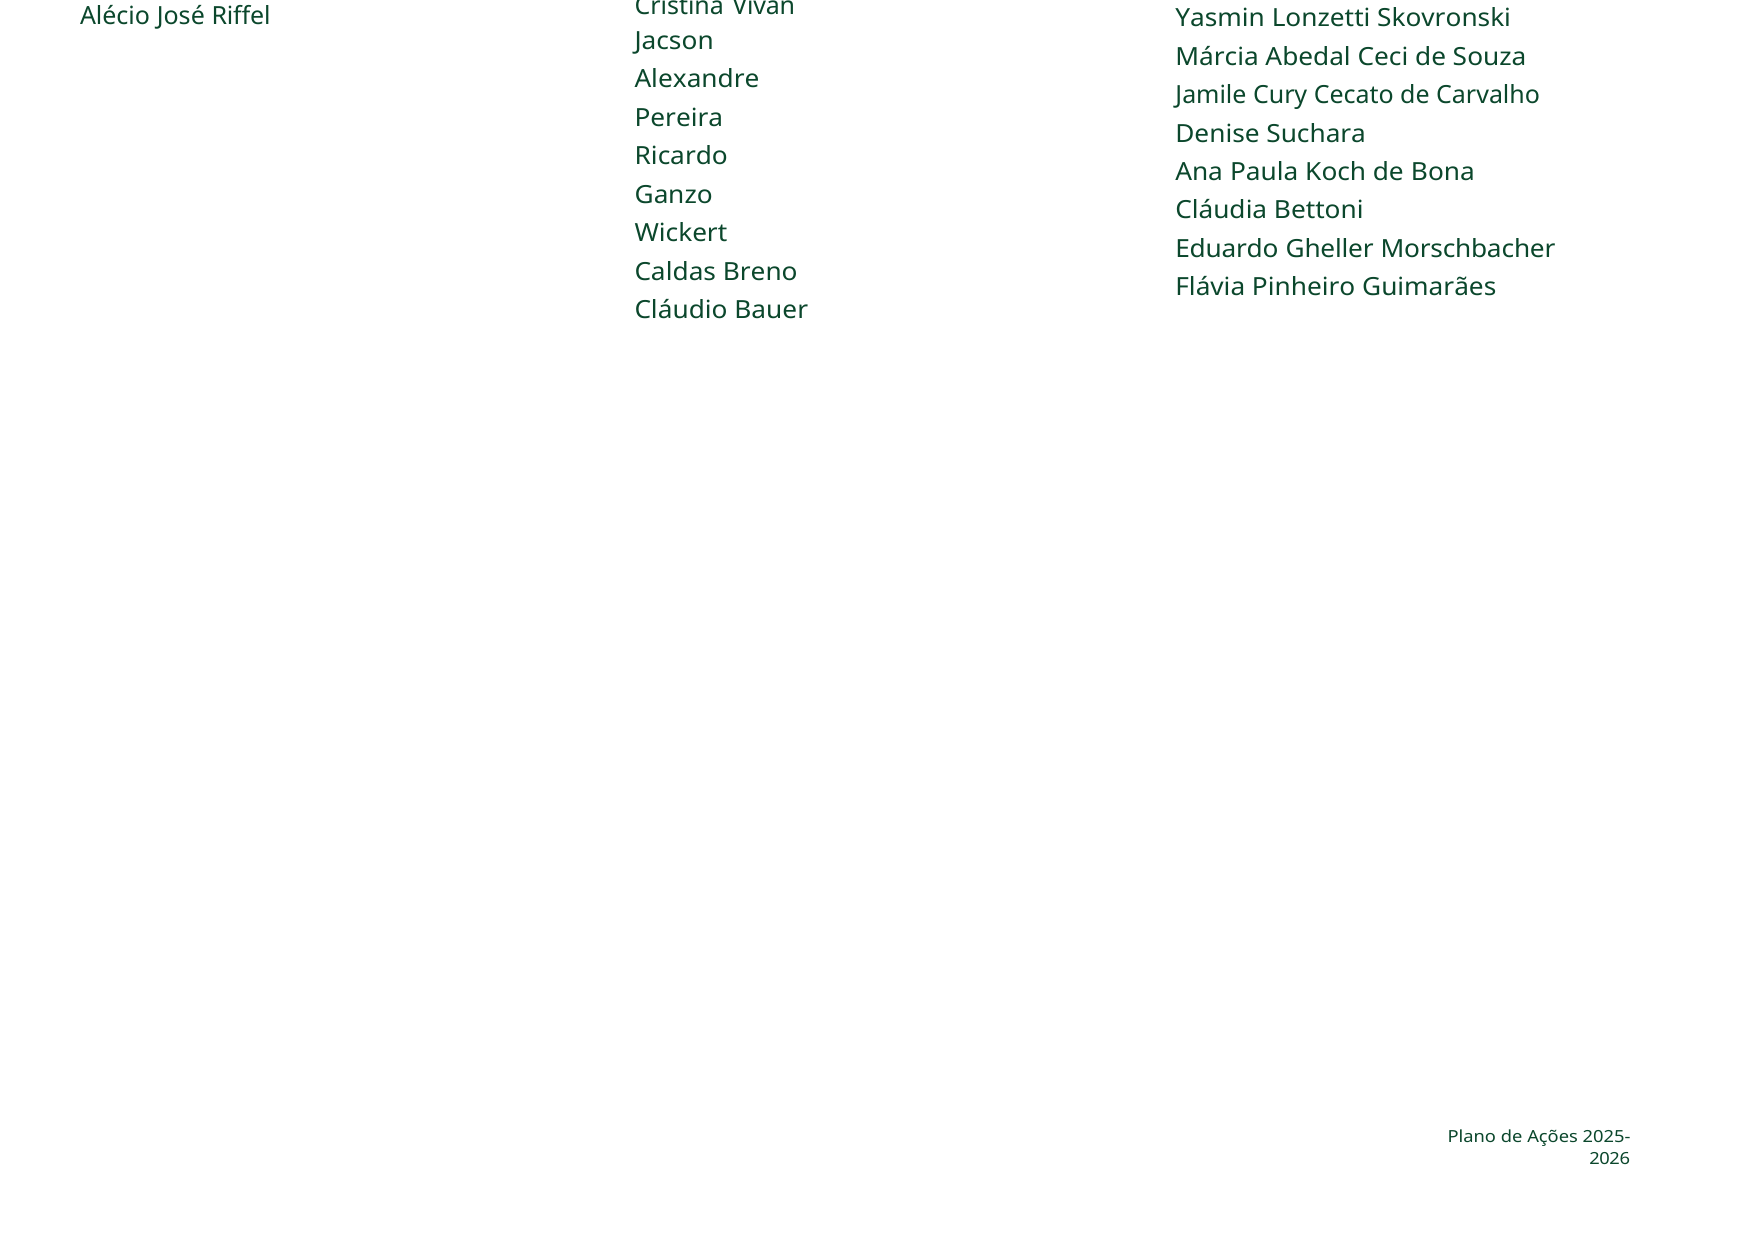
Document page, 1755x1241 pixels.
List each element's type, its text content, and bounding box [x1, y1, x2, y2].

text Alécio José Riffel [80, 0, 525, 30]
text Jacson Alexandre Pereira Ricardo Ganzo Wickert Caldas Breno Cláudio Bauer [634, 22, 812, 326]
text Eduardo Gheller Morschbacher Flávia Pinheiro Guimarães [1175, 231, 1563, 303]
text Cristina Vivan [634, 0, 1035, 18]
text Ana Paula Koch de Bona Cláudia Bettoni [1175, 154, 1531, 226]
text Yasmin Lonzetti Skovronski Márcia Abedal Ceci de Souza Jamile Cury Cecato de Carvalho Denise Suchara [1175, 0, 1563, 149]
